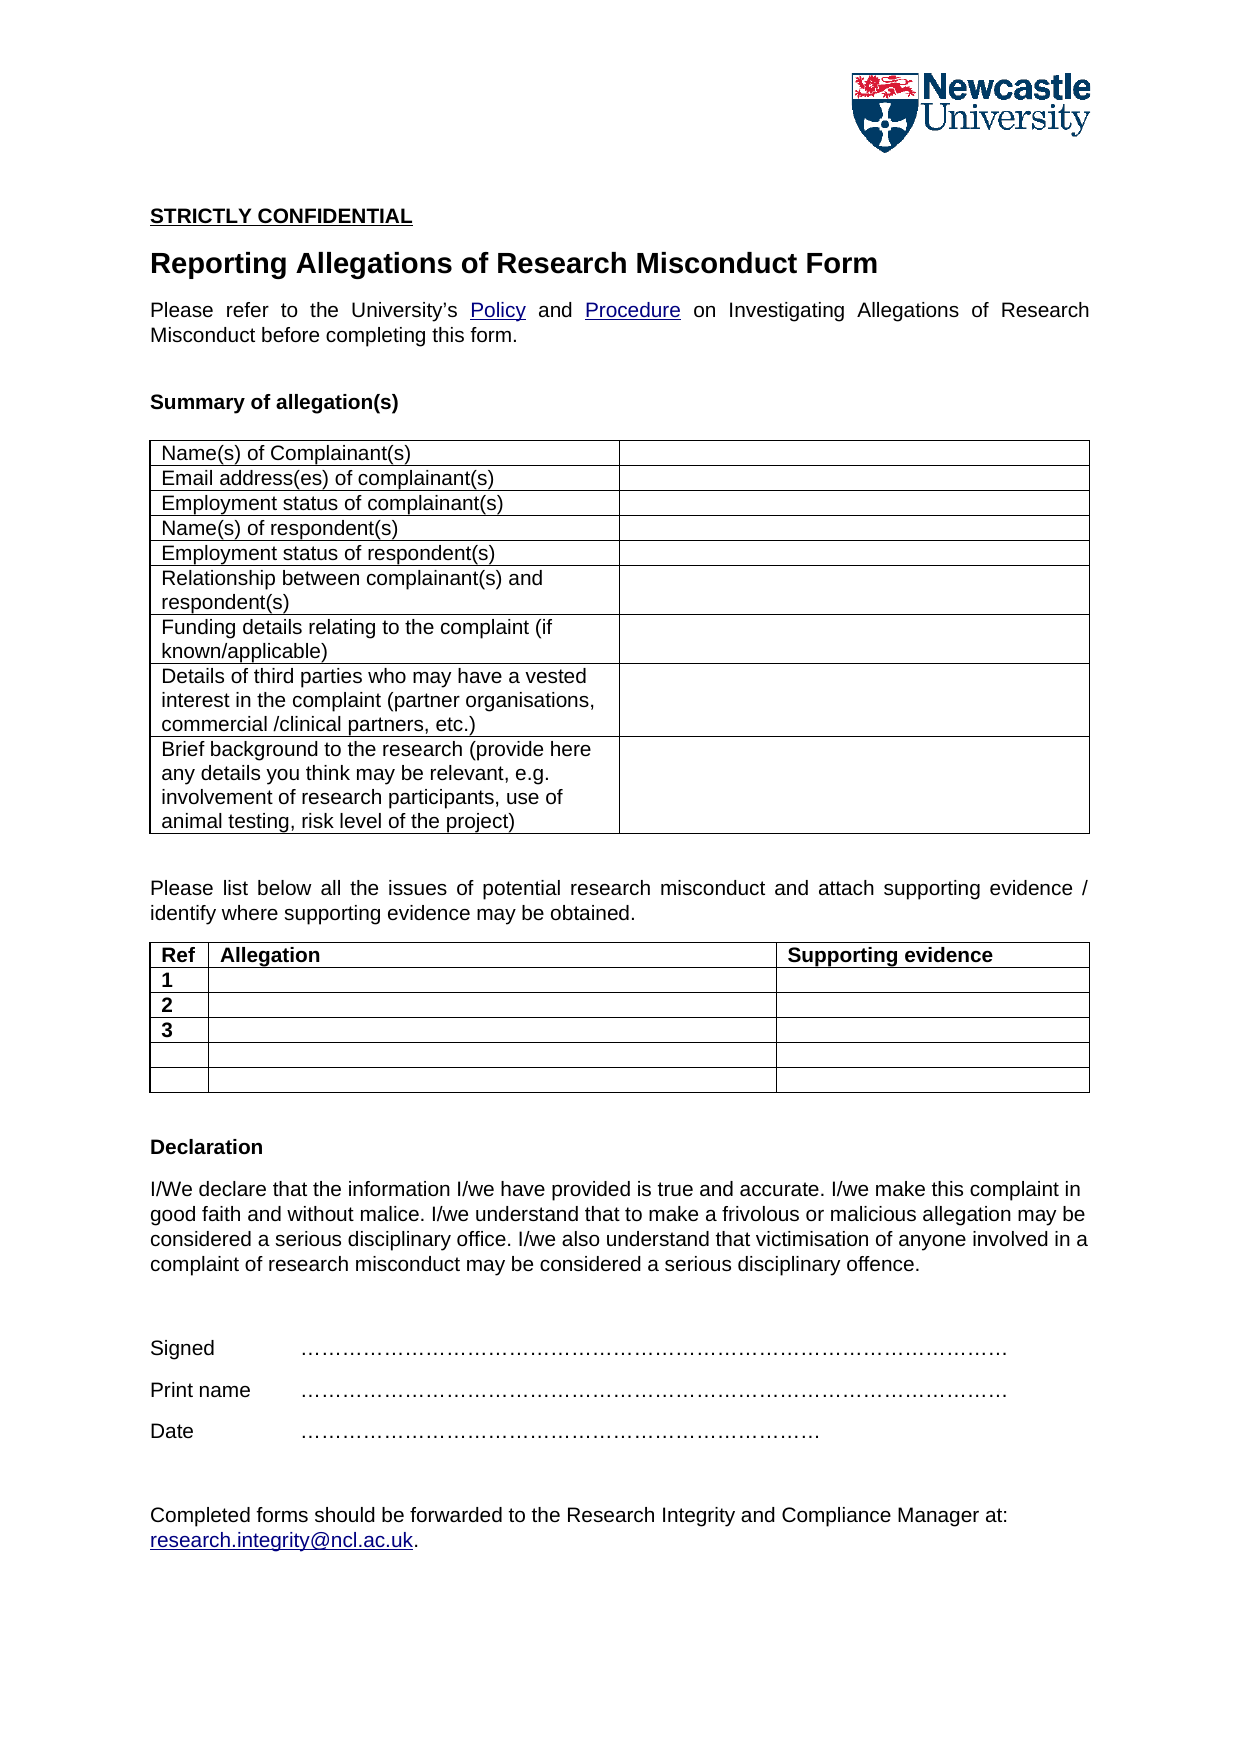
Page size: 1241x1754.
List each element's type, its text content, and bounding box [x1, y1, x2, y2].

table_cell Employment status of respondent(s) [151, 541, 619, 565]
table_cell [620, 491, 1089, 515]
table_cell [209, 993, 776, 1017]
table_cell Funding details relating to the complaint (if known/applicable) [151, 615, 619, 663]
table_cell [777, 1068, 1089, 1092]
table_cell Employment status of complainant(s) [151, 491, 619, 515]
table_cell [209, 1043, 776, 1067]
text Please list below all the issues of potential research misconduct and attach supporting evidence / identify where supporting evidence may be obtained. [150, 875, 1090, 924]
text Signed ………………………………………………………………………………………… [150, 1336, 1090, 1360]
table_cell Details of third parties who may have a vested interest in the complaint (partner organisations, commercial /clinical partners, etc.) [151, 664, 619, 736]
table_cell [777, 1043, 1089, 1067]
text I/We declare that the information I/we have provided is true and accurate. I/we make this complaint in good faith and without malice. I/we understand that to make a frivolous or malicious allegation may be considered a serious disciplinary office. I/we also understand that victimisation of anyone involved in a complaint of research misconduct may be considered a serious disciplinary offence. [150, 1177, 1090, 1276]
table_header Allegation [209, 943, 776, 967]
table_header Ref [151, 943, 208, 967]
text Date ………………………………………………………………… [150, 1419, 1090, 1443]
table_cell [777, 993, 1089, 1017]
table_cell [151, 1068, 208, 1092]
table_cell Relationship between complainant(s) and respondent(s) [151, 566, 619, 614]
text Summary of allegation(s) [150, 390, 1090, 414]
table_cell [620, 541, 1089, 565]
table_cell 1 [151, 968, 208, 992]
table_cell [620, 615, 1089, 663]
table_cell [777, 968, 1089, 992]
table_cell 2 [151, 993, 208, 1017]
table_cell [620, 466, 1089, 490]
table_cell [209, 1068, 776, 1092]
table_header Name(s) of Complainant(s) [151, 441, 619, 465]
table_cell [151, 1043, 208, 1067]
table_cell 3 [151, 1018, 208, 1042]
text Please refer to the University’s Policy and Procedure on Investigating Allegations of Research Misconduct before completing this form. [150, 298, 1090, 347]
table_cell [620, 664, 1089, 736]
table_cell [620, 566, 1089, 614]
table_cell [777, 1018, 1089, 1042]
table_cell Brief background to the research (provide here any details you think may be relevant, e.g. involvement of research participants, use of animal testing, risk level of the project) [151, 737, 619, 833]
table_cell Email address(es) of complainant(s) [151, 466, 619, 490]
table_cell Name(s) of respondent(s) [151, 516, 619, 540]
text Print name ………………………………………………………………………………………… [150, 1377, 1090, 1401]
table_cell [209, 968, 776, 992]
text Completed forms should be forwarded to the Research Integrity and Compliance Manager at: research.integrity@ncl.ac.uk. [150, 1503, 1090, 1552]
table_header [620, 441, 1089, 465]
table_cell [620, 516, 1089, 540]
table_cell [209, 1018, 776, 1042]
text Reporting Allegations of Research Misconduct Form [150, 246, 1090, 279]
text Declaration [150, 1135, 1090, 1159]
table_header Supporting evidence [777, 943, 1089, 967]
text STRICTLY CONFIDENTIAL [150, 204, 1090, 228]
table_cell [620, 737, 1089, 833]
